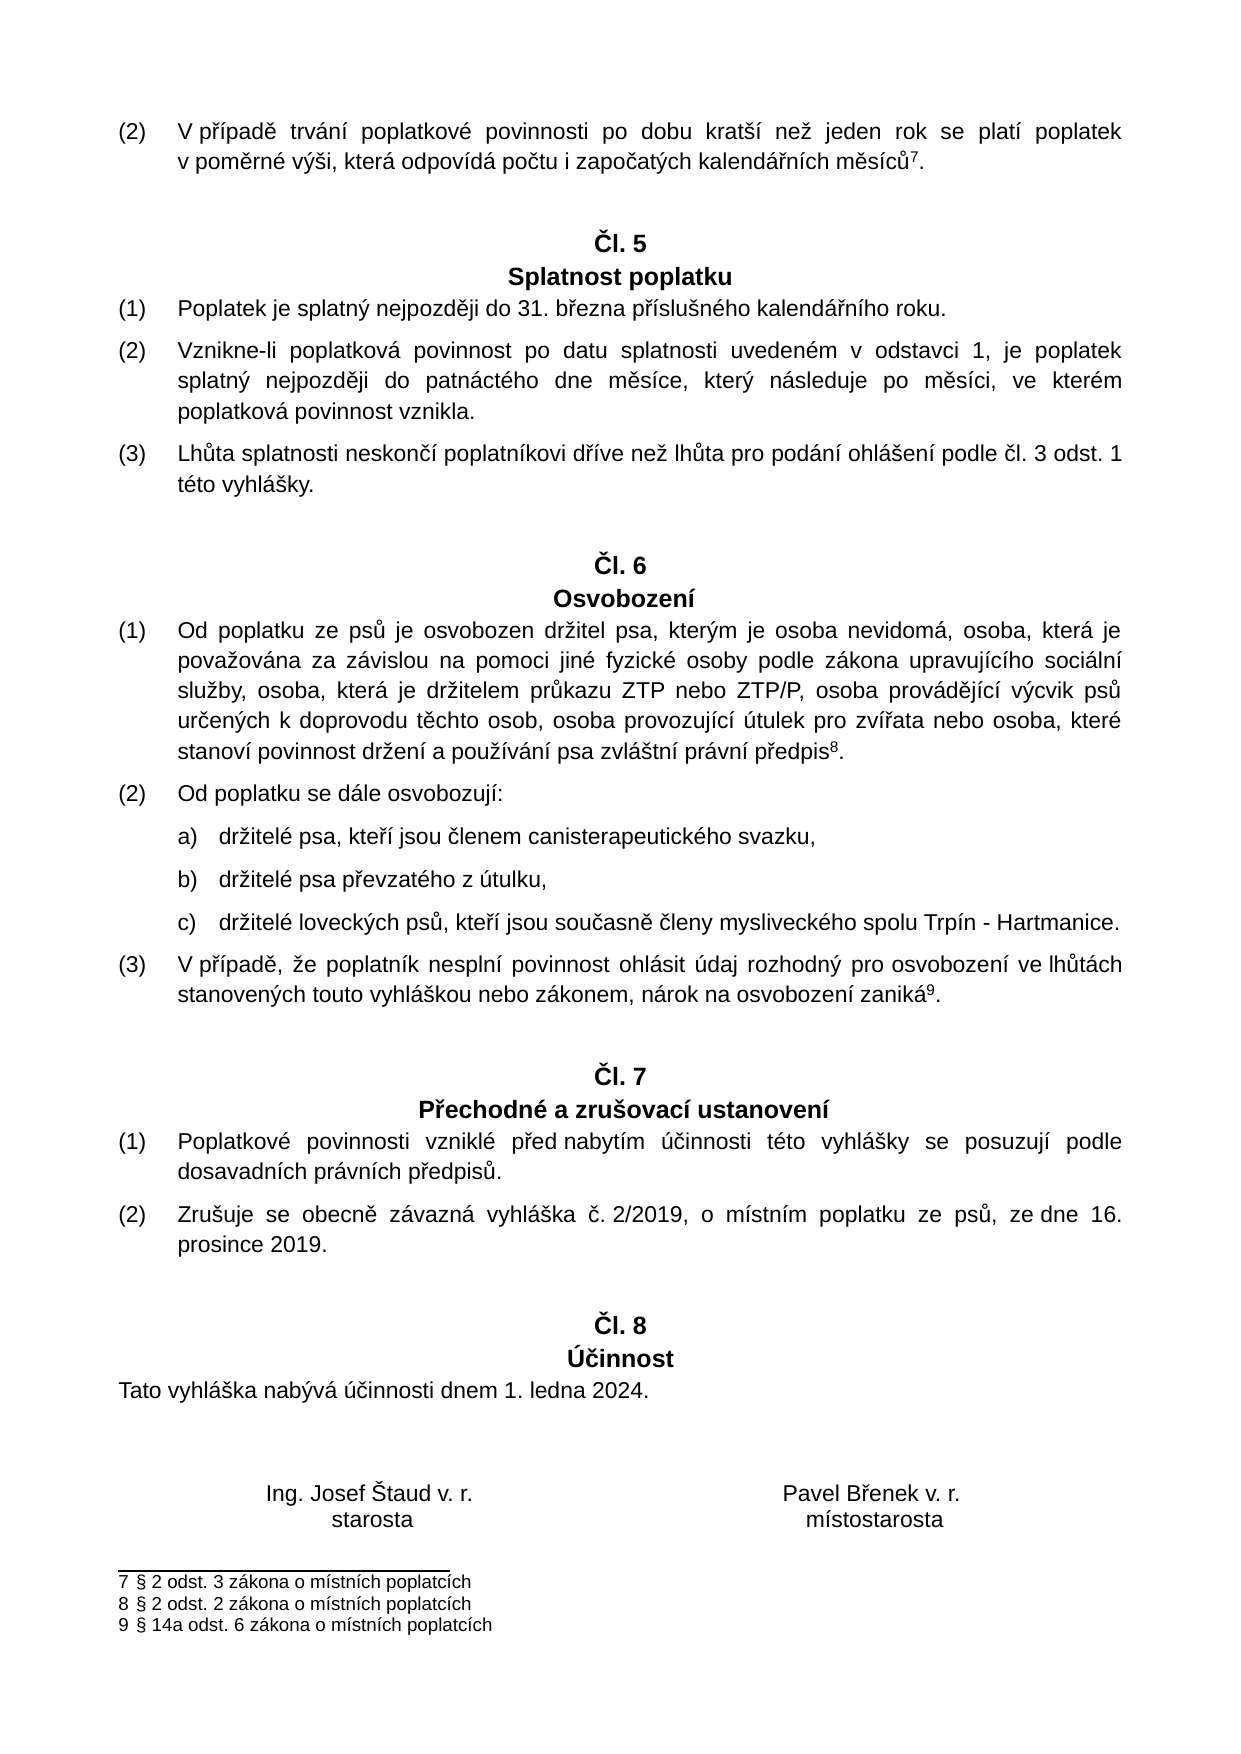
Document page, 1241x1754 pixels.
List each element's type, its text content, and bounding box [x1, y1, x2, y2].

subtitle Čl. 7 Přechodné a zrušovací ustanovení [118, 1062, 1122, 1123]
table_header Ing. Josef Štaud v. r. starosta [118, 1420, 620, 1538]
list V případě, že poplatník nesplní povinnost ohlásit údaj rozhodný pro osvobození ve lhůtách stanovených touto vyhláškou nebo zákonem, nárok na osvobození zaniká. [118, 951, 1122, 1008]
list Lhůta splatnosti neskončí poplatníkovi dříve než lhůta pro podání ohlášení podle čl. 3 odst. 1 této vyhlášky. [118, 440, 1122, 497]
list Zrušuje se obecně závazná vyhláška č. 2/2019, o místním poplatku ze psů, ze dne 16. prosince 2019. [118, 1201, 1122, 1257]
list Vznikne-li poplatková povinnost po datu splatnosti uvedeném v odstavci 1, je poplatek splatný nejpozději do patnáctého dne měsíce, který následuje po měsíci, ve kterém poplatková povinnost vznikla. [118, 337, 1122, 424]
subtitle Čl. 5 Splatnost poplatku [118, 228, 1122, 290]
table_header Pavel Břenek v. r. místostarosta [620, 1420, 1122, 1538]
list § 2 odst. 2 zákona o místních poplatcích [118, 1592, 1122, 1614]
list § 14a odst. 6 zákona o místních poplatcích [118, 1614, 1122, 1635]
list držitelé loveckých psů, kteří jsou současně členy mysliveckého spolu Trpín - Hartmanice. [177, 908, 1122, 935]
list § 2 odst. 3 zákona o místních poplatcích [118, 1571, 1122, 1592]
list V případě trvání poplatkové povinnosti po dobu kratší než jeden rok se platí poplatek v poměrné výši, která odpovídá počtu i započatých kalendářních měsíců. [118, 118, 1122, 175]
list Od poplatku se dále osvobozují: [118, 780, 1122, 807]
list Od poplatku ze psů je osvobozen držitel psa, kterým je osoba nevidomá, osoba, která je považována za závislou na pomoci jiné fyzické osoby podle zákona upravujícího sociální služby, osoba, která je držitelem průkazu ZTP nebo ZTP/P, osoba provádějící výcvik psů určených k doprovodu těchto osob, osoba provozující útulek pro zvířata nebo osoba, které stanoví povinnost držení a používání psa zvláštní právní předpis. [118, 617, 1122, 764]
list držitelé psa převzatého z útulku, [177, 866, 1122, 892]
list Poplatkové povinnosti vzniklé před nabytím účinnosti této vyhlášky se posuzují podle dosavadních právních předpisů. [118, 1128, 1122, 1184]
subtitle Čl. 8 Účinnost [118, 1311, 1122, 1373]
list držitelé psa, kteří jsou členem canisterapeutického svazku, [177, 823, 1122, 849]
text Tato vyhláška nabývá účinnosti dnem 1. ledna 2024. [118, 1377, 1122, 1403]
list Poplatek je splatný nejpozději do 31. března příslušného kalendářního roku. [118, 294, 1122, 321]
subtitle Čl. 6 Osvobození [118, 551, 1122, 613]
